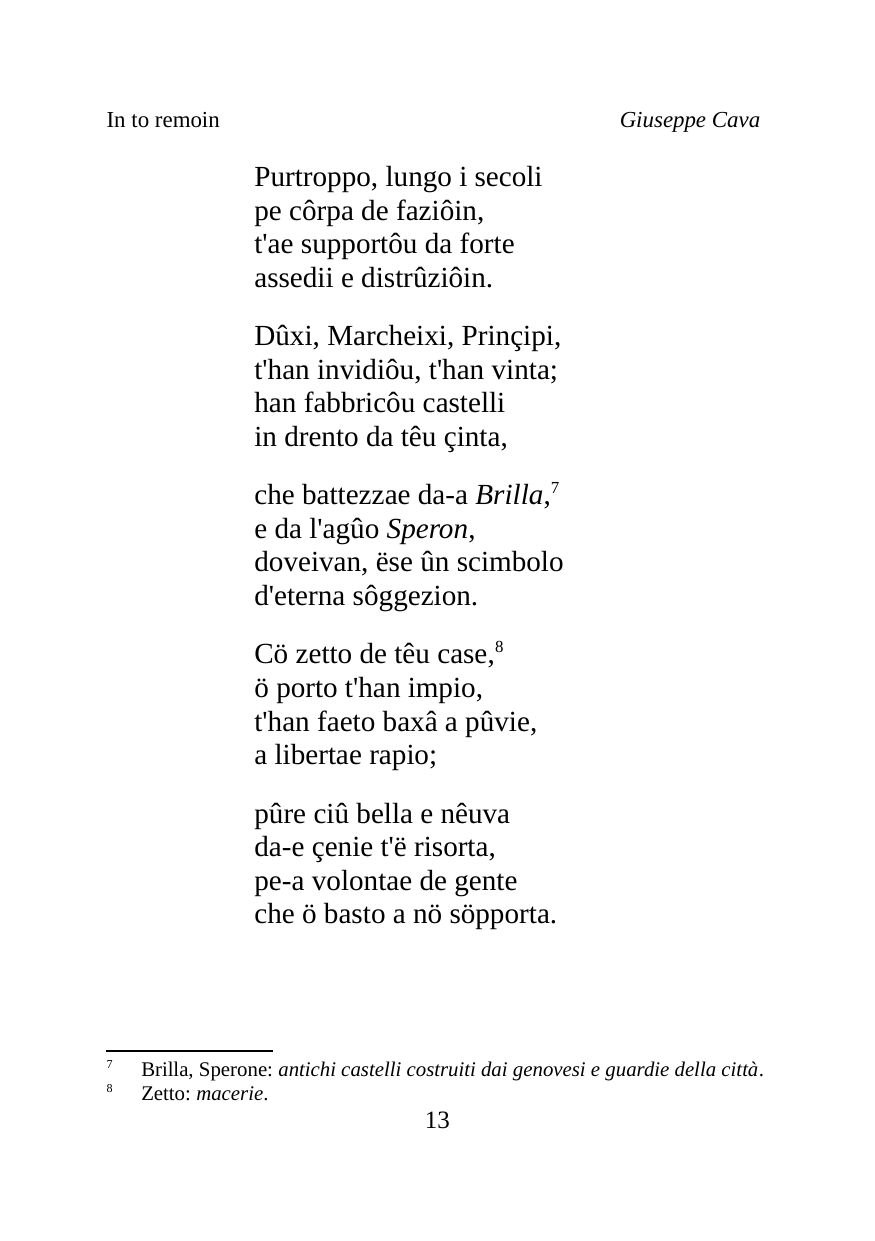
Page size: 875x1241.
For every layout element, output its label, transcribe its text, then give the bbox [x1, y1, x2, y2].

text Purtroppo, lungo i secoli pe côrpa de faziôin, t'ae supportôu da forte assedii e distrûziôin. [254, 159, 768, 293]
text Cö zetto de têu case, ö porto t'han impio, t'han faeto baxâ a pûvie, a libertae rapio; [254, 637, 768, 771]
text Dûxi, Marcheixi, Prinçipi, t'han invidiôu, t'han vinta; han fabbricôu castelli in drento da têu çinta, [254, 318, 768, 452]
text pûre ciû bella e nêuva da-e çenie t'ë risorta, pe-a volontae de gente che ö basto a nö söpporta. [254, 796, 768, 930]
text che battezzae da-a Brilla, e da l'agûo Speron, doveivan, ëse ûn scimbolo d'eterna sôggezion. [254, 477, 768, 612]
text Zetto: macerie. [106, 1081, 768, 1105]
text Brilla, Sperone: antichi castelli costruiti dai genovesi e guardie della città. [106, 1057, 768, 1081]
